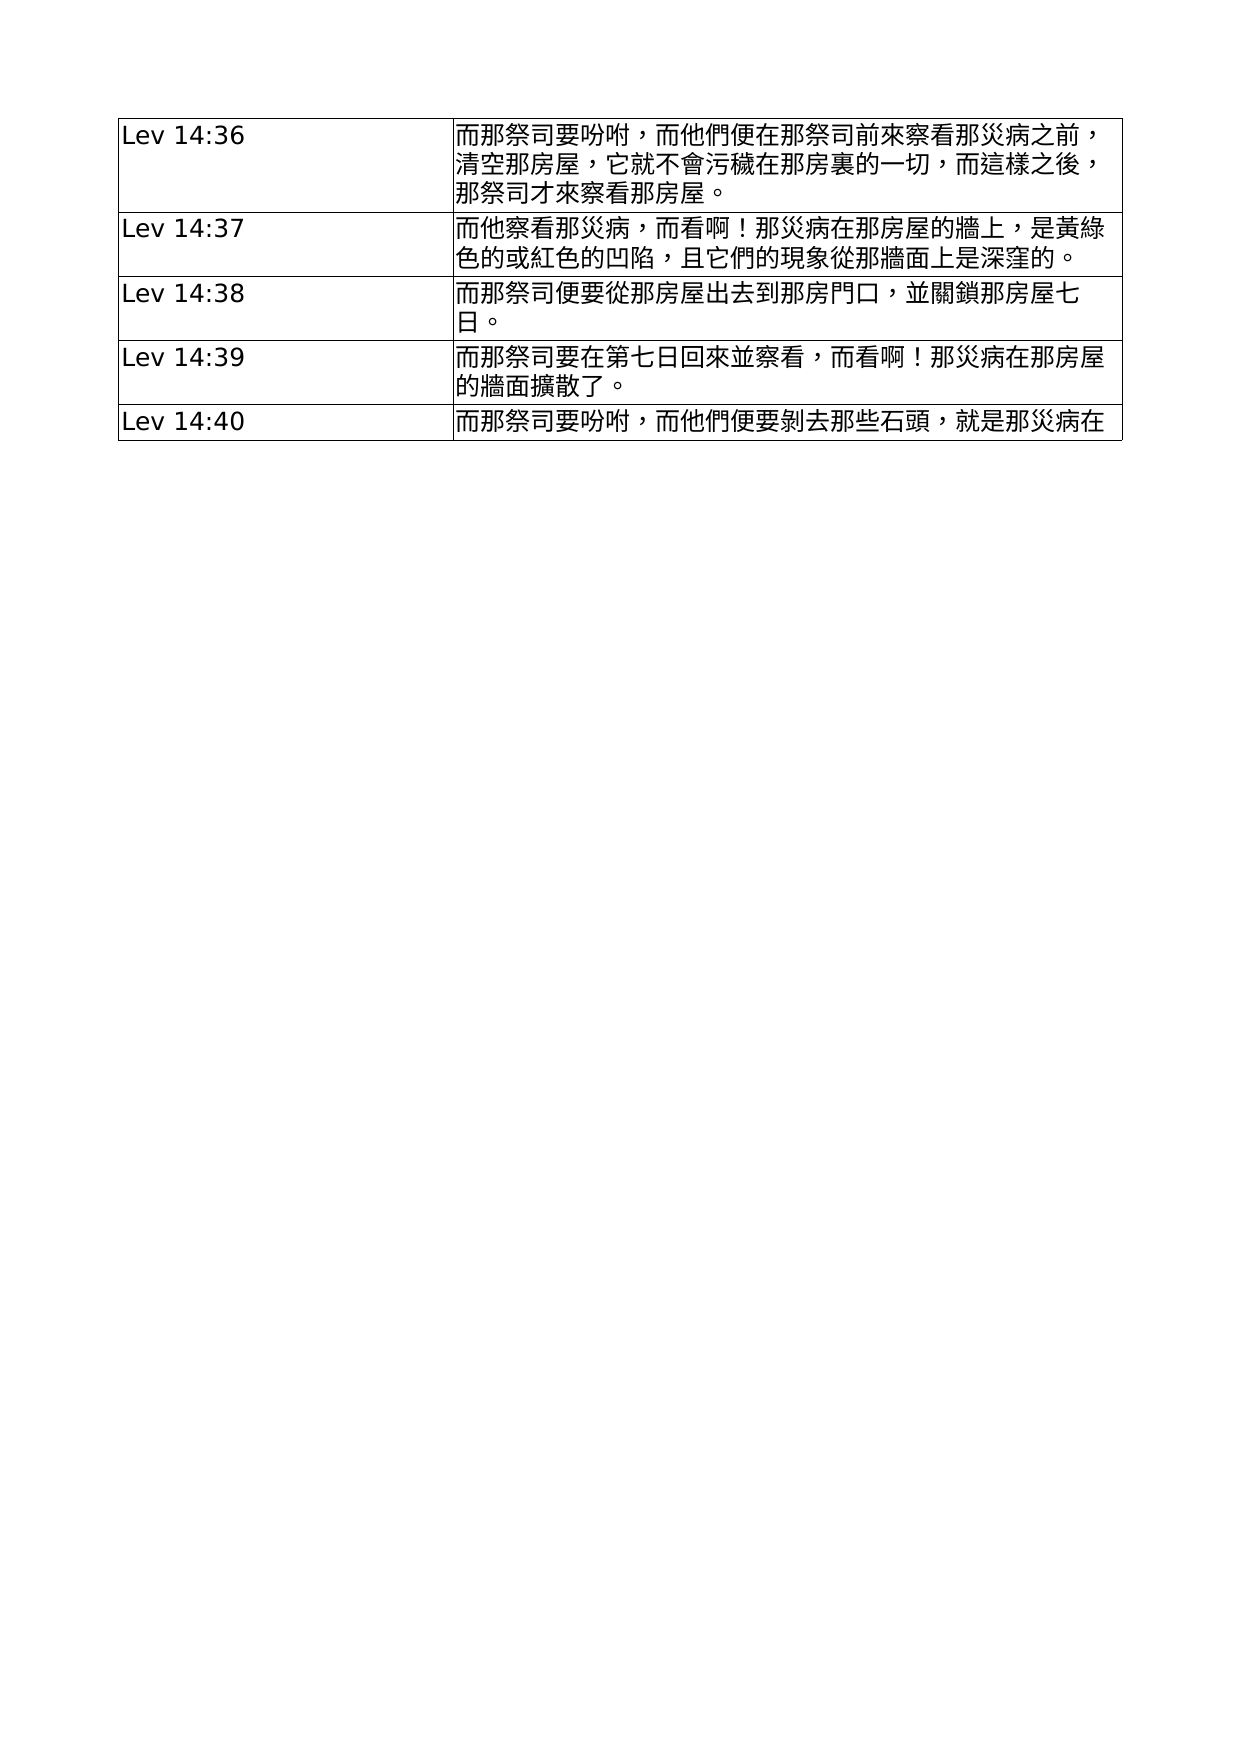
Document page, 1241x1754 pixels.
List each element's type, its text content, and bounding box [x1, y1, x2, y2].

table_cell Lev 14:39 [119, 341, 453, 404]
table_cell Lev 14:40 [119, 405, 453, 439]
table_cell Lev 14:38 [119, 277, 453, 340]
table_cell Lev 14:36 [119, 119, 453, 212]
table_cell 而那祭司要吩咐，而他們便在那祭司前來察看那災病之前，清空那房屋，它就不會污穢在那房裏的一切，而這樣之後，那祭司才來察看那房屋。 [454, 119, 1122, 212]
table_cell 而那祭司便要從那房屋出去到那房門口，並關鎖那房屋七日。 [454, 277, 1122, 340]
table_cell 而那祭司要在第七日回來並察看，而看啊！那災病在那房屋的牆面擴散了。 [454, 341, 1122, 404]
table_cell 而他察看那災病，而看啊！那災病在那房屋的牆上，是黃綠色的或紅色的凹陷，且它們的現象從那牆面上是深窪的。 [454, 213, 1122, 276]
table_cell 而那祭司要吩咐，而他們便要剝去那些石頭，就是那災病在 [454, 405, 1122, 439]
table_cell Lev 14:37 [119, 213, 453, 276]
